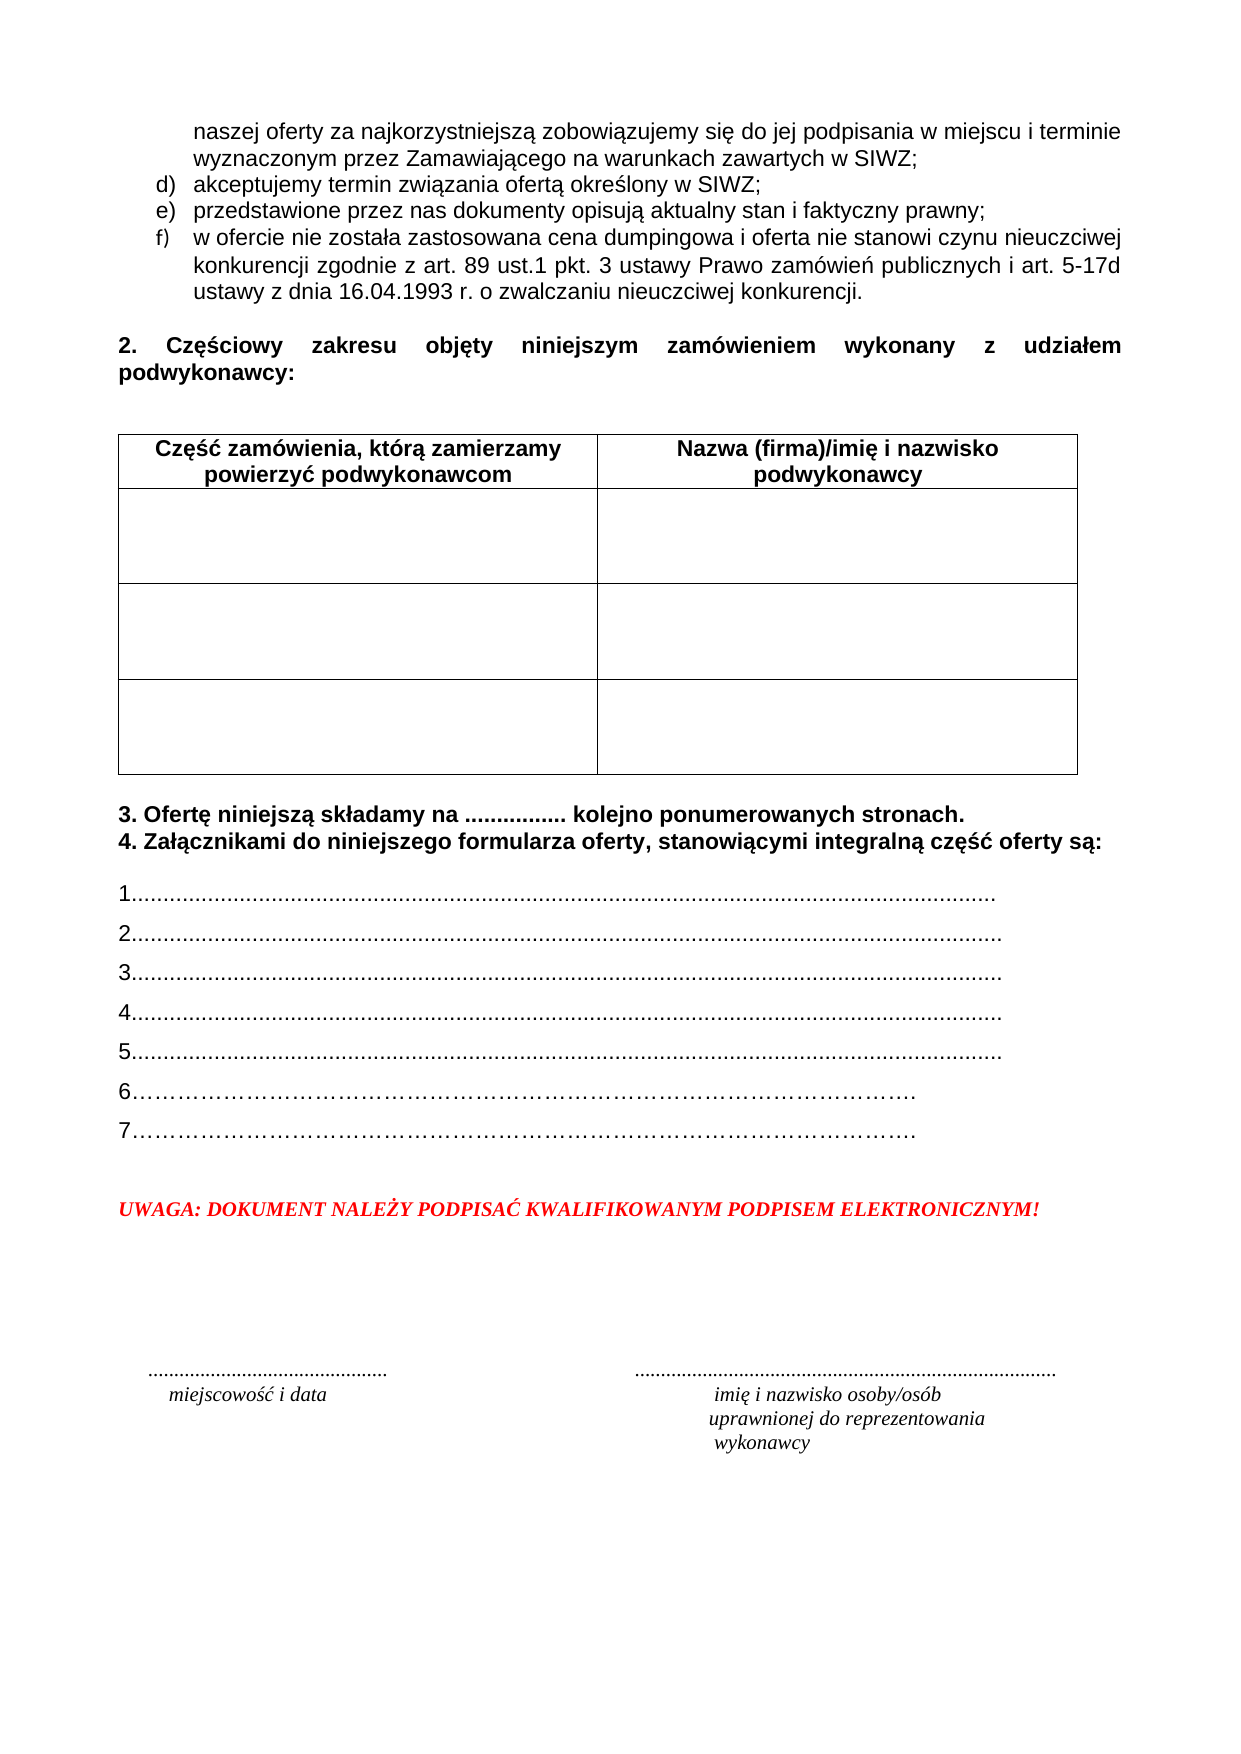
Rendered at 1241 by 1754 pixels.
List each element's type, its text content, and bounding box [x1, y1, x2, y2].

text wykonawcy [148, 1429, 1122, 1454]
table_cell [598, 489, 1077, 583]
list w ofercie nie została zastosowana cena dumpingowa i oferta nie stanowi czynu nieuczciwej konkurencji zgodnie z art. 89 ust.1 pkt. 3 ustawy Prawo zamówień publicznych i art. 5-17d ustawy z dnia 16.04.1993 r. o zwalczaniu nieuczciwej konkurencji. [156, 223, 1122, 304]
list naszej oferty za najkorzystniejszą zobowiązujemy się do jej podpisania w miejscu i terminie wyznaczonym przez Zamawiającego na warunkach zawartych w SIWZ; [156, 118, 1122, 171]
table_cell [119, 584, 597, 678]
text 1........................................................................................................................................ [118, 880, 1122, 907]
text .............................................. ................................................................................. [118, 1357, 1122, 1381]
text 2. Częściowy zakresu objęty niniejszym zamówieniem wykonany z udziałem podwykonawcy: [118, 332, 1122, 385]
text 5......................................................................................................................................... [118, 1038, 1122, 1064]
text 4......................................................................................................................................... [118, 999, 1122, 1025]
text 2......................................................................................................................................... [118, 920, 1122, 946]
text 6…………………………………………………………………………………………. [118, 1078, 1122, 1104]
table_cell [119, 489, 597, 583]
text 3......................................................................................................................................... [118, 959, 1122, 986]
text miejscowość i data imię i nazwisko osoby/osób [148, 1381, 1122, 1406]
text 4. Załącznikami do niniejszego formularza oferty, stanowiącymi integralną część oferty są: [118, 828, 1122, 854]
text 7…………………………………………………………………………………………. [118, 1117, 1122, 1143]
table_cell [598, 680, 1077, 774]
table_cell [119, 680, 597, 774]
table_cell [598, 584, 1077, 678]
text UWAGA: DOKUMENT NALEŻY PODPISAĆ KWALIFIKOWANYM PODPISEM ELEKTRONICZNYM! [118, 1197, 1122, 1221]
text 3. Ofertę niniejszą składamy na ................ kolejno ponumerowanych stronach. [118, 801, 1122, 828]
list przedstawione przez nas dokumenty opisują aktualny stan i faktyczny prawny; [156, 197, 1122, 223]
table_header Nazwa (firma)/imię i nazwisko podwykonawcy [598, 435, 1077, 488]
list akceptujemy termin związania ofertą określony w SIWZ; [156, 171, 1122, 197]
table_header Część zamówienia, którą zamierzamy powierzyć podwykonawcom [119, 435, 597, 488]
text uprawnionej do reprezentowania [148, 1406, 1122, 1429]
